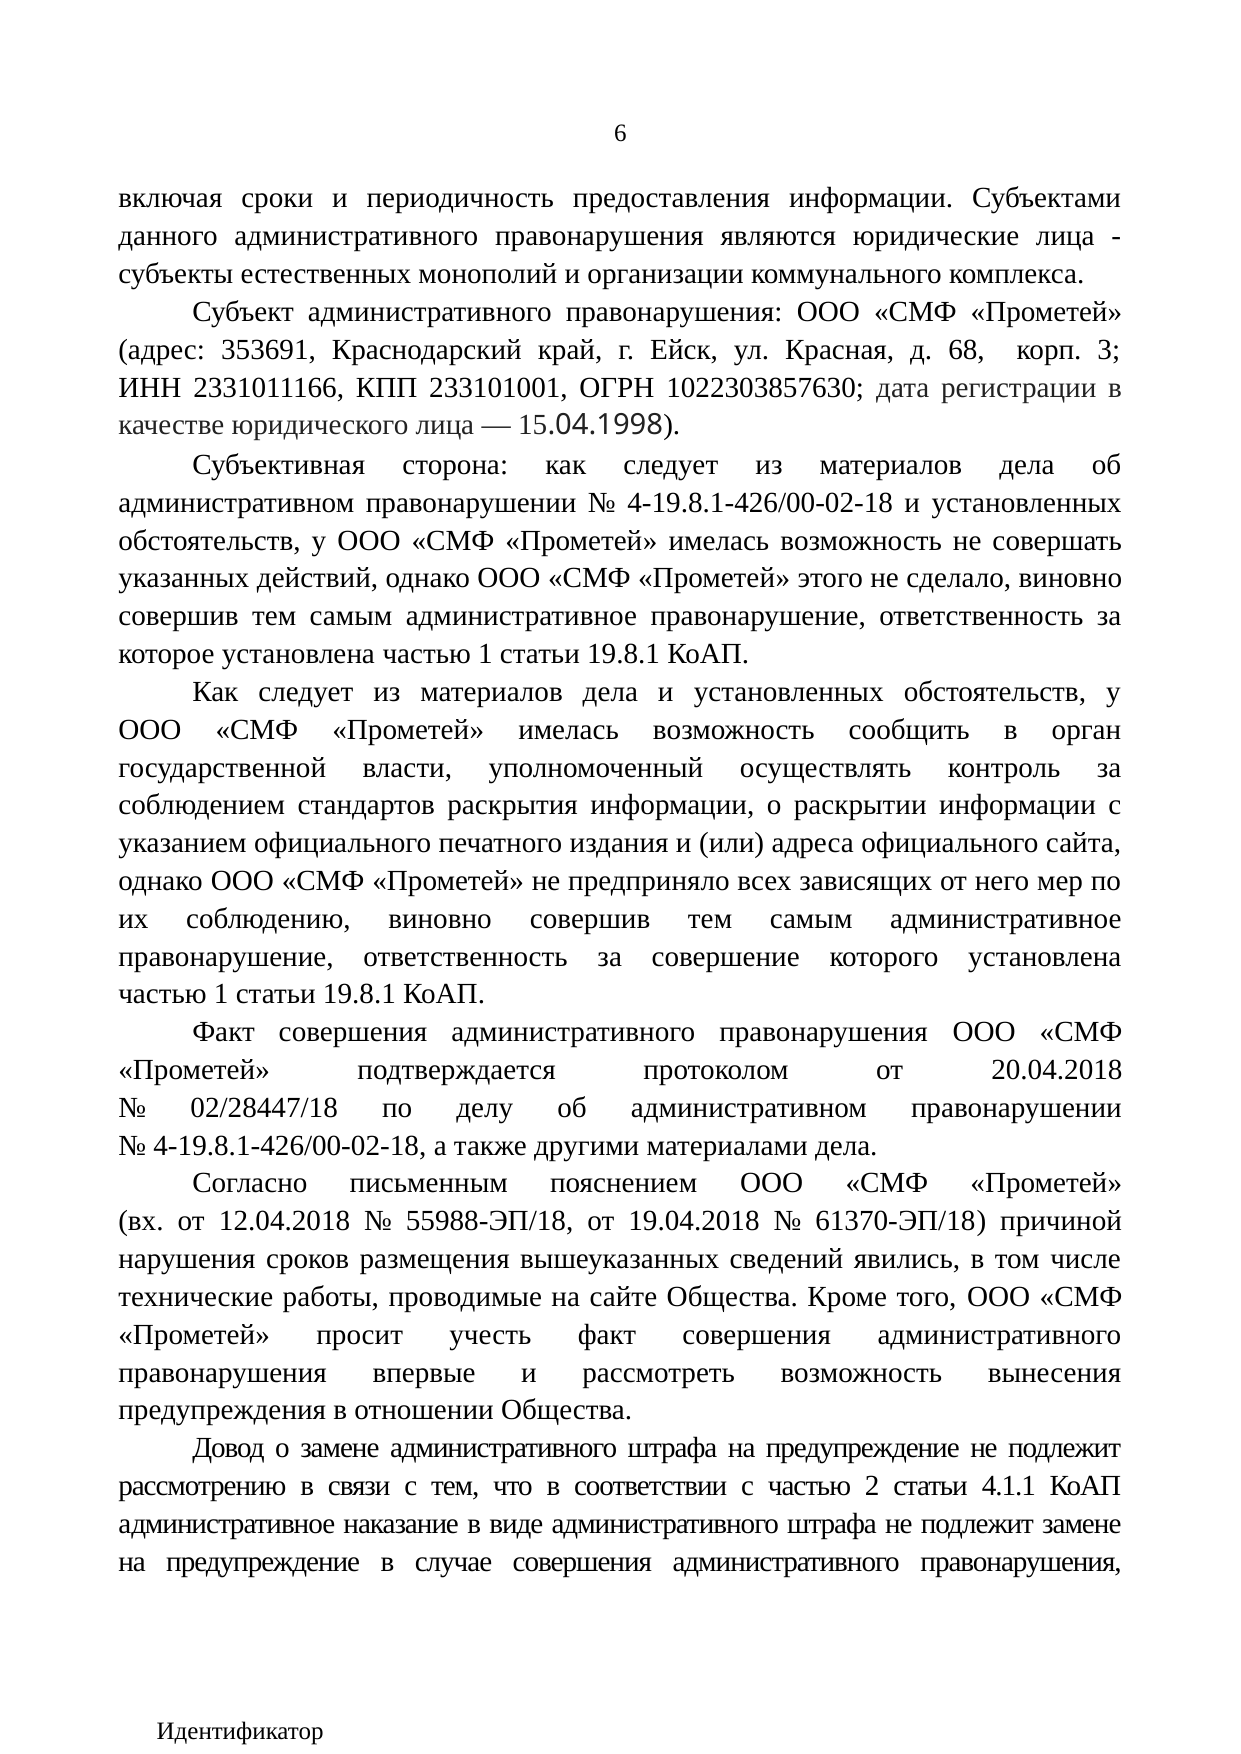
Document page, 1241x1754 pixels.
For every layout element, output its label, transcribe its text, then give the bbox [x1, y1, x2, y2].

text Субъективная сторона: как следует из материалов дела об административном правонарушении № 4-19.8.1-426/00-02-18 и установленных обстоятельств, у ООО «СМФ «Прометей» имелась возможность не совершать указанных действий, однако ООО «СМФ «Прометей» этого не сделало, виновно совершив тем самым административное правонарушение, ответственность за которое установлена частью 1 статьи 19.8.1 КоАП. [118, 443, 1122, 670]
text включая сроки и периодичность предоставления информации. Субъектами данного административного правонарушения являются юридические лица - субъекты естественных монополий и организации коммунального комплекса. [118, 176, 1122, 290]
text Как следует из материалов дела и установленных обстоятельств, у ООО «СМФ «Прометей» имелась возможность сообщить в орган государственной власти, уполномоченный осуществлять контроль за соблюдением стандартов раскрытия информации, о раскрытии информации с указанием официального печатного издания и (или) адреса официального сайта, однако ООО «СМФ «Прометей» не предприняло всех зависящих от него мер по их соблюдению, виновно совершив тем самым административное правонарушение, ответственность за совершение которого установлена частью 1 статьи 19.8.1 КоАП. [118, 670, 1122, 1010]
text Согласно письменным пояснением ООО «СМФ «Прометей» (вх. от 12.04.2018 № 55988-ЭП/18, от 19.04.2018 № 61370-ЭП/18) причиной нарушения сроков размещения вышеуказанных сведений явились, в том числе технические работы, проводимые на сайте Общества. Кроме того, ООО «СМФ «Прометей» просит учесть факт совершения административного правонарушения впервые и рассмотреть возможность вынесения предупреждения в отношении Общества. [118, 1161, 1122, 1426]
text Довод о замене административного штрафа на предупреждение не подлежит рассмотрению в связи с тем, что в соответствии с частью 2 статьи 4.1.1 КоАП административное наказание в виде административного штрафа не подлежит замене на предупреждение в случае совершения административного правонарушения, [118, 1426, 1122, 1577]
text Субъект административного правонарушения: ООО «СМФ «Прометей» (адрес: 353691, Краснодарский край, г. Ейск, ул. Красная, д. 68, корп. 3; ИНН 2331011166, КПП 233101001, ОГРН 1022303857630; дата регистрации в качестве юридического лица — 15.04.1998). [118, 290, 1122, 443]
text Факт совершения административного правонарушения ООО «СМФ «Прометей» подтверждается протоколом от 20.04.2018 № 02/28447/18 по делу об административном правонарушении № 4-19.8.1-426/00-02-18, а также другими материалами дела. [118, 1010, 1122, 1161]
